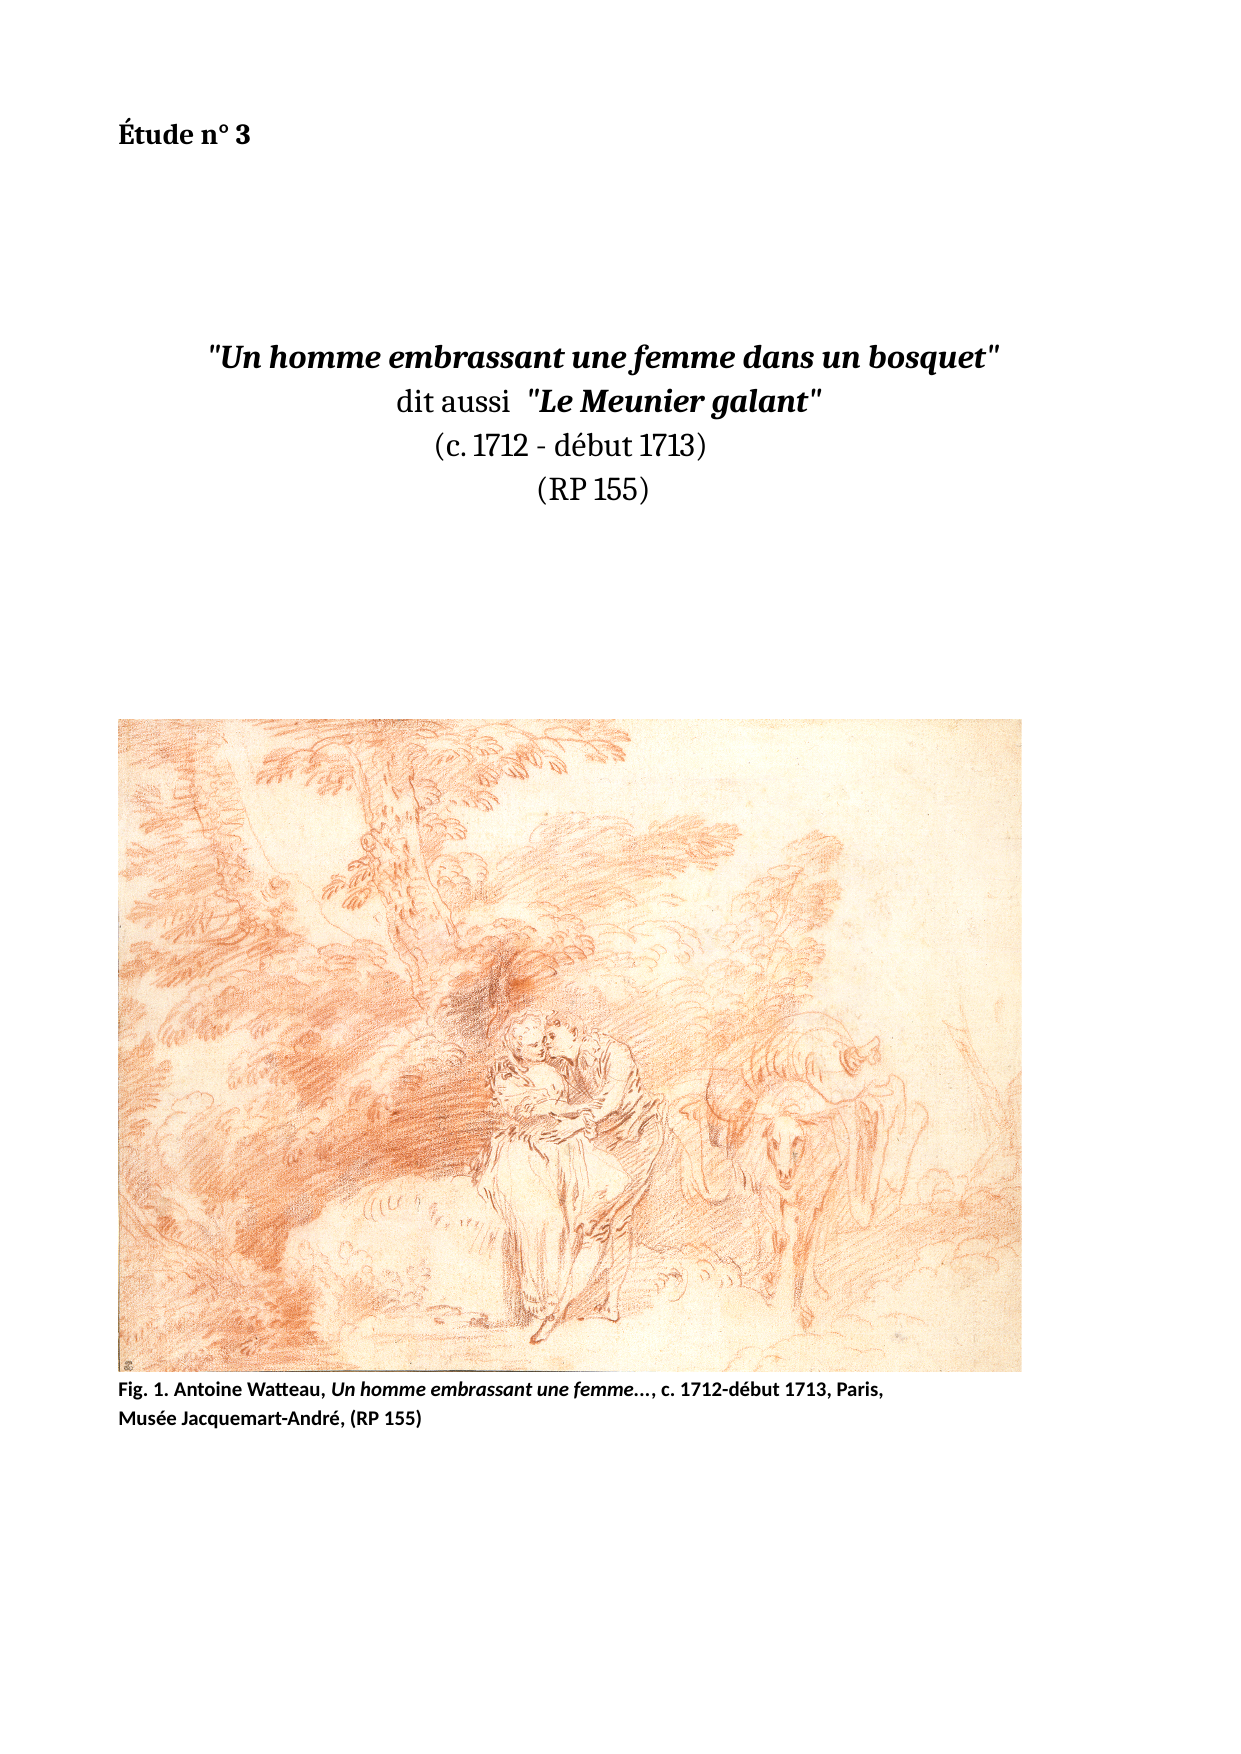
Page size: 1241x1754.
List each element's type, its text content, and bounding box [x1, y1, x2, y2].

text Musée Jacquemart-André, (RP 155) [118, 1405, 1122, 1431]
text dit aussi "Le Meunier galant" [118, 382, 1122, 421]
text Étude n° 3 [118, 118, 1122, 152]
text "Un homme embrassant une femme dans un bosquet" [118, 338, 1122, 377]
text (RP 155) [118, 470, 1122, 509]
text (c. 1712 - début 1713) [118, 426, 1122, 465]
text Fig. 1. Antoine Watteau, Un homme embrassant une femme..., c. 1712-début 1713, Paris, [118, 1376, 1122, 1401]
